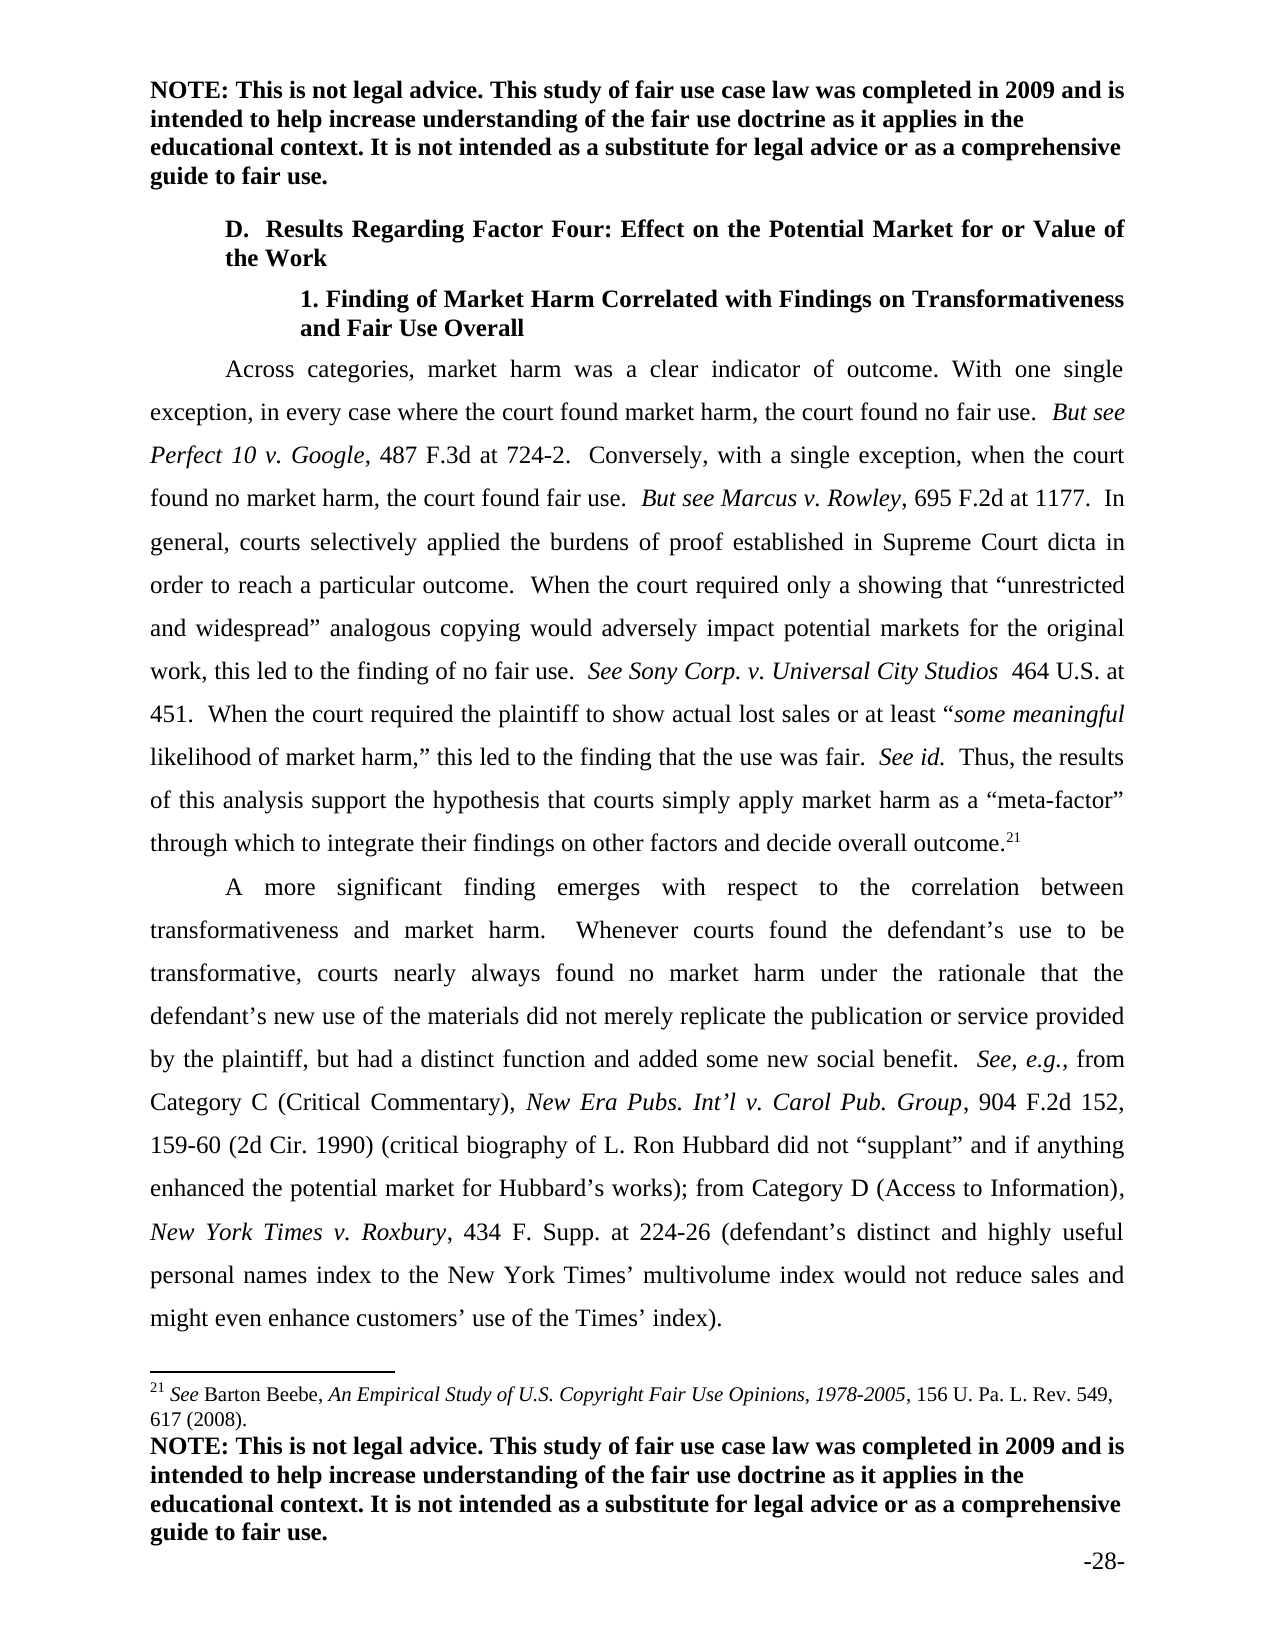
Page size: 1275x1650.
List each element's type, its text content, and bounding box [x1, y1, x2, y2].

text A more significant finding emerges with respect to the correlation between transformativeness and market harm. Whenever courts found the defendant’s use to be transformative, courts nearly always found no market harm under the rationale that the defendant’s new use of the materials did not merely replicate the publication or service provided by the plaintiff, but had a distinct function and added some new social benefit. See, e.g., from Category C (Critical Commentary), New Era Pubs. Int’l v. Carol Pub. Group, 904 F.2d 152, 159-60 (2d Cir. 1990) (critical biography of L. Ron Hubbard did not “supplant” and if anything enhanced the potential market for Hubbard’s works); from Category D (Access to Information), New York Times v. Roxbury, 434 F. Supp. at 224-26 (defendant’s distinct and highly useful personal names index to the New York Times’ multivolume index would not reduce sales and might even enhance customers’ use of the Times’ index). [150, 872, 1125, 1332]
subtitle 1. Finding of Market Harm Correlated with Findings on Transformativeness and Fair Use Overall [300, 284, 1125, 342]
text Across categories, market harm was a clear indicator of outcome. With one single exception, in every case where the court found market harm, the court found no fair use. But see Perfect 10 v. Google, 487 F.3d at 724-2. Conversely, with a single exception, when the court found no market harm, the court found fair use. But see Marcus v. Rowley, 695 F.2d at 1177. In general, courts selectively applied the burdens of proof established in Supreme Court dicta in order to reach a particular outcome. When the court required only a showing that “unrestricted and widespread” analogous copying would adversely impact potential markets for the original work, this led to the finding of no fair use. See Sony Corp. v. Universal City Studios 464 U.S. at 451. When the court required the plaintiff to show actual lost sales or at least “some meaningful likelihood of market harm,” this led to the finding that the use was fair. See id. Thus, the results of this analysis support the hypothesis that courts simply apply market harm as a “meta-factor” through which to integrate their findings on other factors and decide overall outcome. [150, 354, 1125, 857]
text See Barton Beebe, An Empirical Study of U.S. Copyright Fair Use Opinions, 1978-2005, 156 U. Pa. L. Rev. 549, 617 (2008). [150, 1378, 1125, 1431]
subtitle D. Results Regarding Factor Four: Effect on the Potential Market for or Value of the Work [225, 214, 1125, 272]
